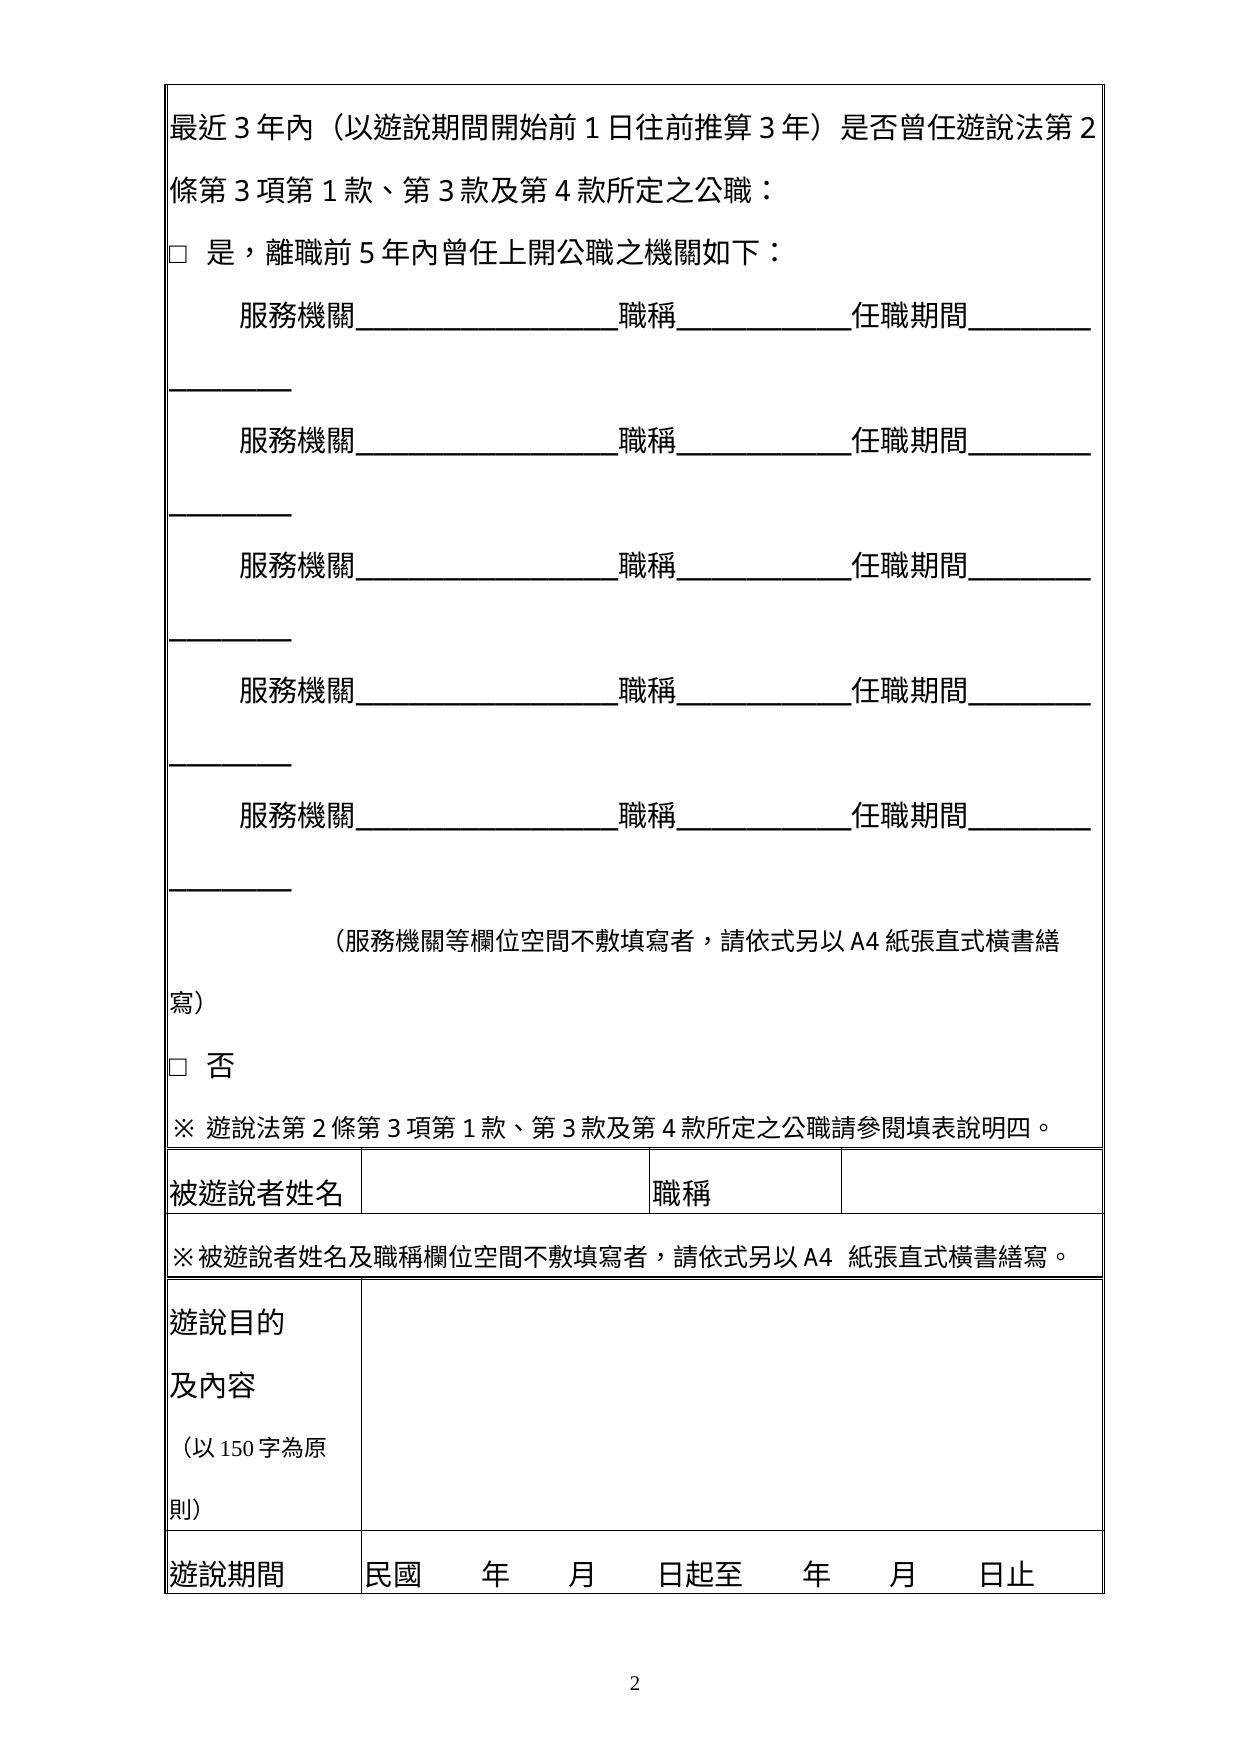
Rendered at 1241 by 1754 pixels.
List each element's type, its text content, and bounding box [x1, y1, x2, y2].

table_cell [362, 1150, 649, 1213]
table_cell 職稱 [650, 1150, 841, 1213]
table_cell 遊說目的 及內容 （以150字為原則） [168, 1280, 361, 1529]
table_cell 遊說期間 [168, 1531, 361, 1593]
table_cell [362, 1280, 1102, 1529]
table_cell 被遊說者姓名 [168, 1150, 361, 1213]
table_cell ※被遊說者姓名及職稱欄位空間不敷填寫者，請依式另以A4 紙張直式橫書繕寫。 [168, 1214, 1102, 1276]
table_cell 最近3年內（以遊說期間開始前1日往前推算3年）是否曾任遊說法第2條第3項第1款、第3款及第4款所定之公職： 是，離職前5年內曾任上開公職之機關如下： 服務機關_______________職稱__________任職期間______________ 服務機關_______________職稱__________任職期間______________ 服務機關_______________職稱__________任職期間______________ 服務機關_______________職稱__________任職期間______________ 服務機關_______________職稱__________任職期間______________ （服務機關等欄位空間不敷填寫者，請依式另以A4紙張直式橫書繕寫） 否 遊說法第2條第3項第1款、第3款及第4款所定之公職請參閱填表說明四。 [168, 85, 1102, 1147]
table_cell [842, 1150, 1102, 1213]
table_cell 民國 年 月 日起至 年 月 日止 [362, 1531, 1102, 1593]
